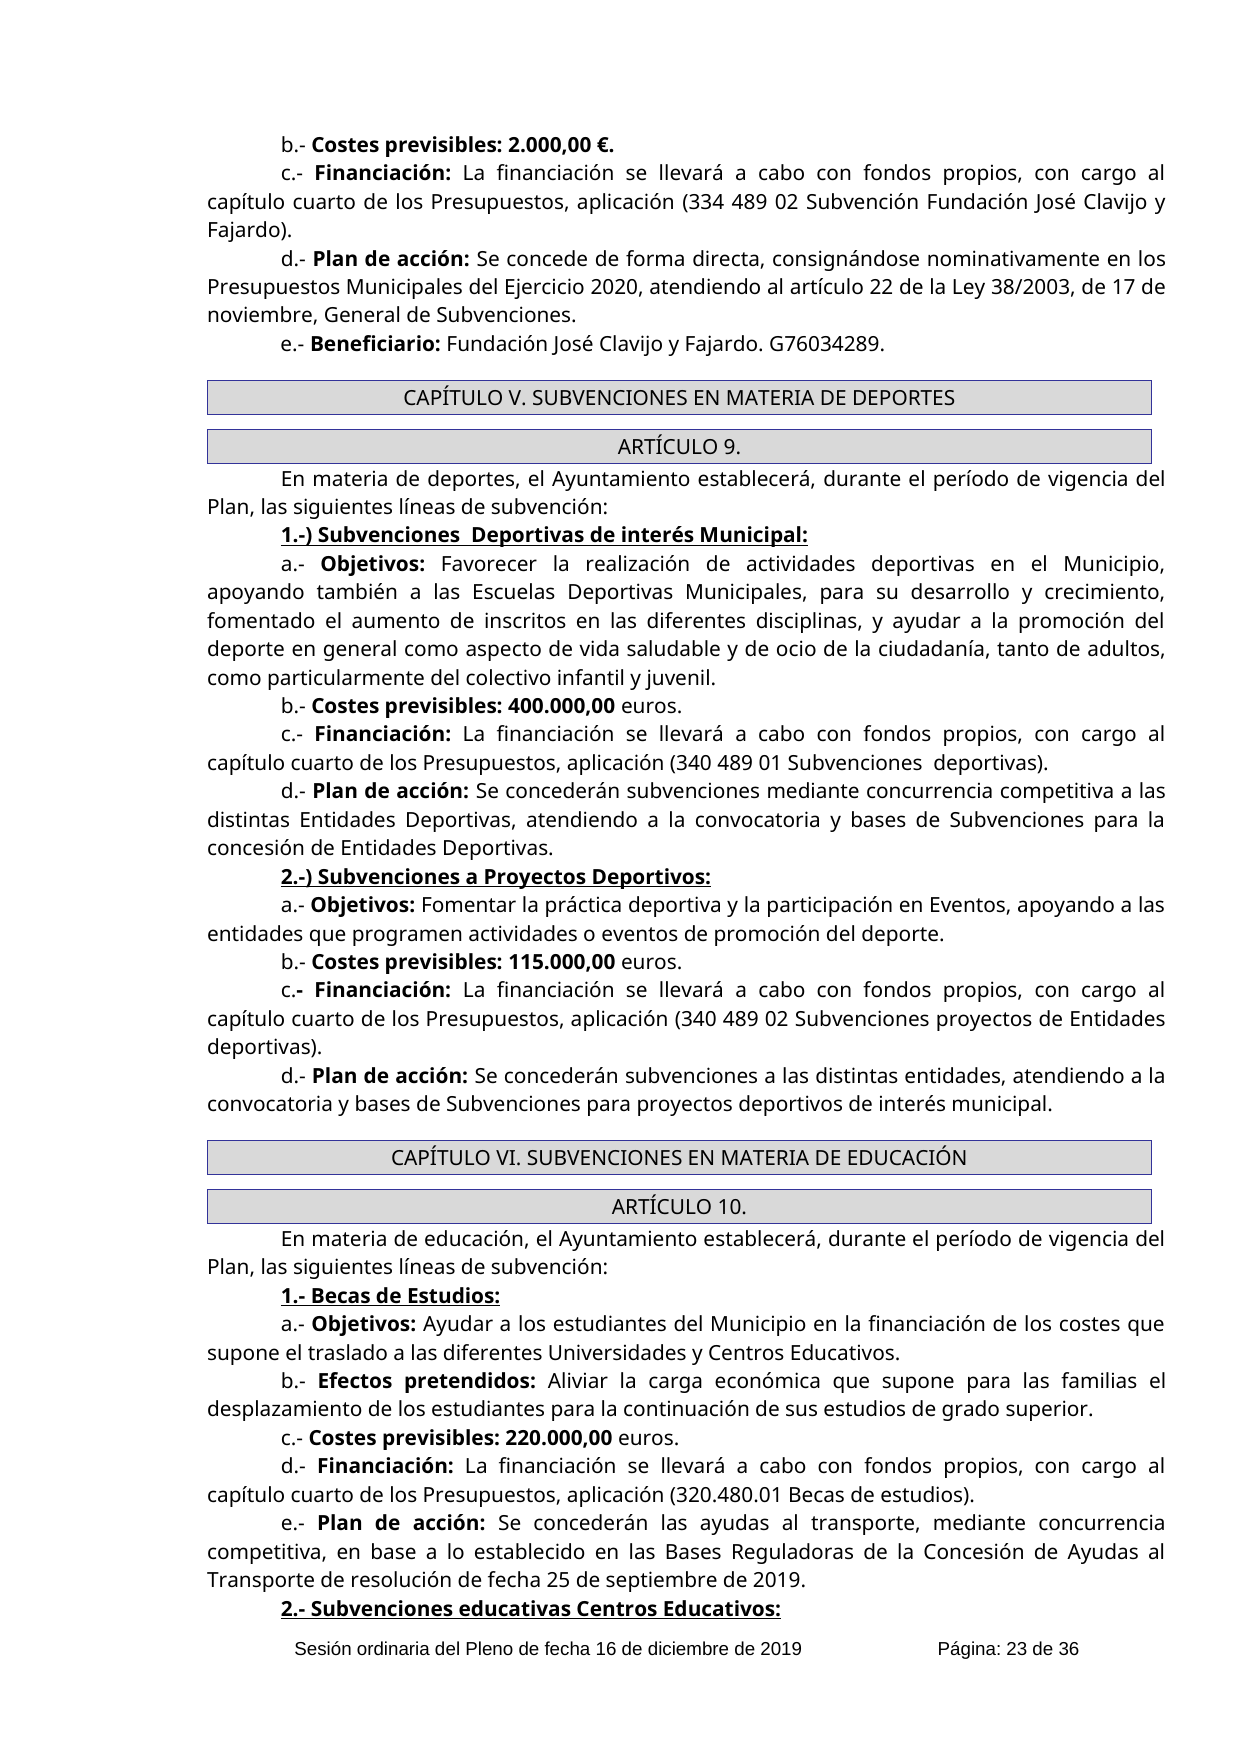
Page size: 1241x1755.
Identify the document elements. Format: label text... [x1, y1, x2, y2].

text b.- Efectos pretendidos: Aliviar la carga económica que supone para las familias el desplazamiento de los estudiantes para la continuación de sus estudios de grado superior. [207, 1366, 1167, 1423]
text c.- Costes previsibles: 220.000,00 euros. [207, 1423, 1167, 1451]
text 1.- Becas de Estudios: [207, 1281, 1167, 1309]
text e.- Plan de acción: Se concederán las ayudas al transporte, mediante concurrencia competitiva, en base a lo establecido en las Bases Reguladoras de la Concesión de Ayudas al Transporte de resolución de fecha 25 de septiembre de 2019. [207, 1508, 1167, 1594]
text c.- Financiación: La financiación se llevará a cabo con fondos propios, con cargo al capítulo cuarto de los Presupuestos, aplicación (340 489 02 Subvenciones proyectos de Entidades deportivas). [207, 976, 1167, 1061]
text 1.-) Subvenciones Deportivas de interés Municipal: [207, 521, 1167, 549]
text a.- Objetivos: Fomentar la práctica deportiva y la participación en Eventos, apoyando a las entidades que programen actividades o eventos de promoción del deporte. [207, 890, 1167, 947]
text e.- Beneficiario: Fundación José Clavijo y Fajardo. G76034289. [280, 329, 1167, 357]
text d.- Plan de acción: Se concederán subvenciones a las distintas entidades, atendiendo a la convocatoria y bases de Subvenciones para proyectos deportivos de interés municipal. [207, 1061, 1167, 1118]
subtitle CAPÍTULO V. SUBVENCIONES EN MATERIA DE DEPORTES [208, 381, 1151, 414]
subtitle ARTÍCULO 9. [208, 430, 1151, 463]
subtitle CAPÍTULO VI. SUBVENCIONES EN MATERIA DE EDUCACIÓN [208, 1141, 1151, 1174]
text d.- Plan de acción: Se concede de forma directa, consignándose nominativamente en los Presupuestos Municipales del Ejercicio 2020, atendiendo al artículo 22 de la Ley 38/2003, de 17 de noviembre, General de Subvenciones. [207, 244, 1167, 329]
text En materia de educación, el Ayuntamiento establecerá, durante el período de vigencia del Plan, las siguientes líneas de subvención: [207, 1224, 1167, 1281]
text a.- Objetivos: Ayudar a los estudiantes del Municipio en la financiación de los costes que supone el traslado a las diferentes Universidades y Centros Educativos. [207, 1309, 1167, 1366]
text b.- Costes previsibles: 400.000,00 euros. [207, 691, 1167, 719]
subtitle ARTÍCULO 10. [208, 1190, 1151, 1223]
text d.- Plan de acción: Se concederán subvenciones mediante concurrencia competitiva a las distintas Entidades Deportivas, atendiendo a la convocatoria y bases de Subvenciones para la concesión de Entidades Deportivas. [207, 776, 1167, 862]
text 2.-) Subvenciones a Proyectos Deportivos: [207, 862, 1167, 890]
text d.- Financiación: La financiación se llevará a cabo con fondos propios, con cargo al capítulo cuarto de los Presupuestos, aplicación (320.480.01 Becas de estudios). [207, 1451, 1167, 1508]
text En materia de deportes, el Ayuntamiento establecerá, durante el período de vigencia del Plan, las siguientes líneas de subvención: [207, 464, 1167, 521]
text b.- Costes previsibles: 115.000,00 euros. [207, 947, 1167, 976]
text c.- Financiación: La financiación se llevará a cabo con fondos propios, con cargo al capítulo cuarto de los Presupuestos, aplicación (340 489 01 Subvenciones deportivas). [207, 719, 1167, 776]
text a.- Objetivos: Favorecer la realización de actividades deportivas en el Municipio, apoyando también a las Escuelas Deportivas Municipales, para su desarrollo y crecimiento, fomentado el aumento de inscritos en las diferentes disciplinas, y ayudar a la promoción del deporte en general como aspecto de vida saludable y de ocio de la ciudadanía, tanto de adultos, como particularmente del colectivo infantil y juvenil. [207, 549, 1167, 691]
text c.- Financiación: La financiación se llevará a cabo con fondos propios, con cargo al capítulo cuarto de los Presupuestos, aplicación (334 489 02 Subvención Fundación José Clavijo y Fajardo). [207, 158, 1167, 244]
text b.- Costes previsibles: 2.000,00 €. [207, 130, 1167, 158]
text 2.- Subvenciones educativas Centros Educativos: [207, 1594, 1167, 1622]
